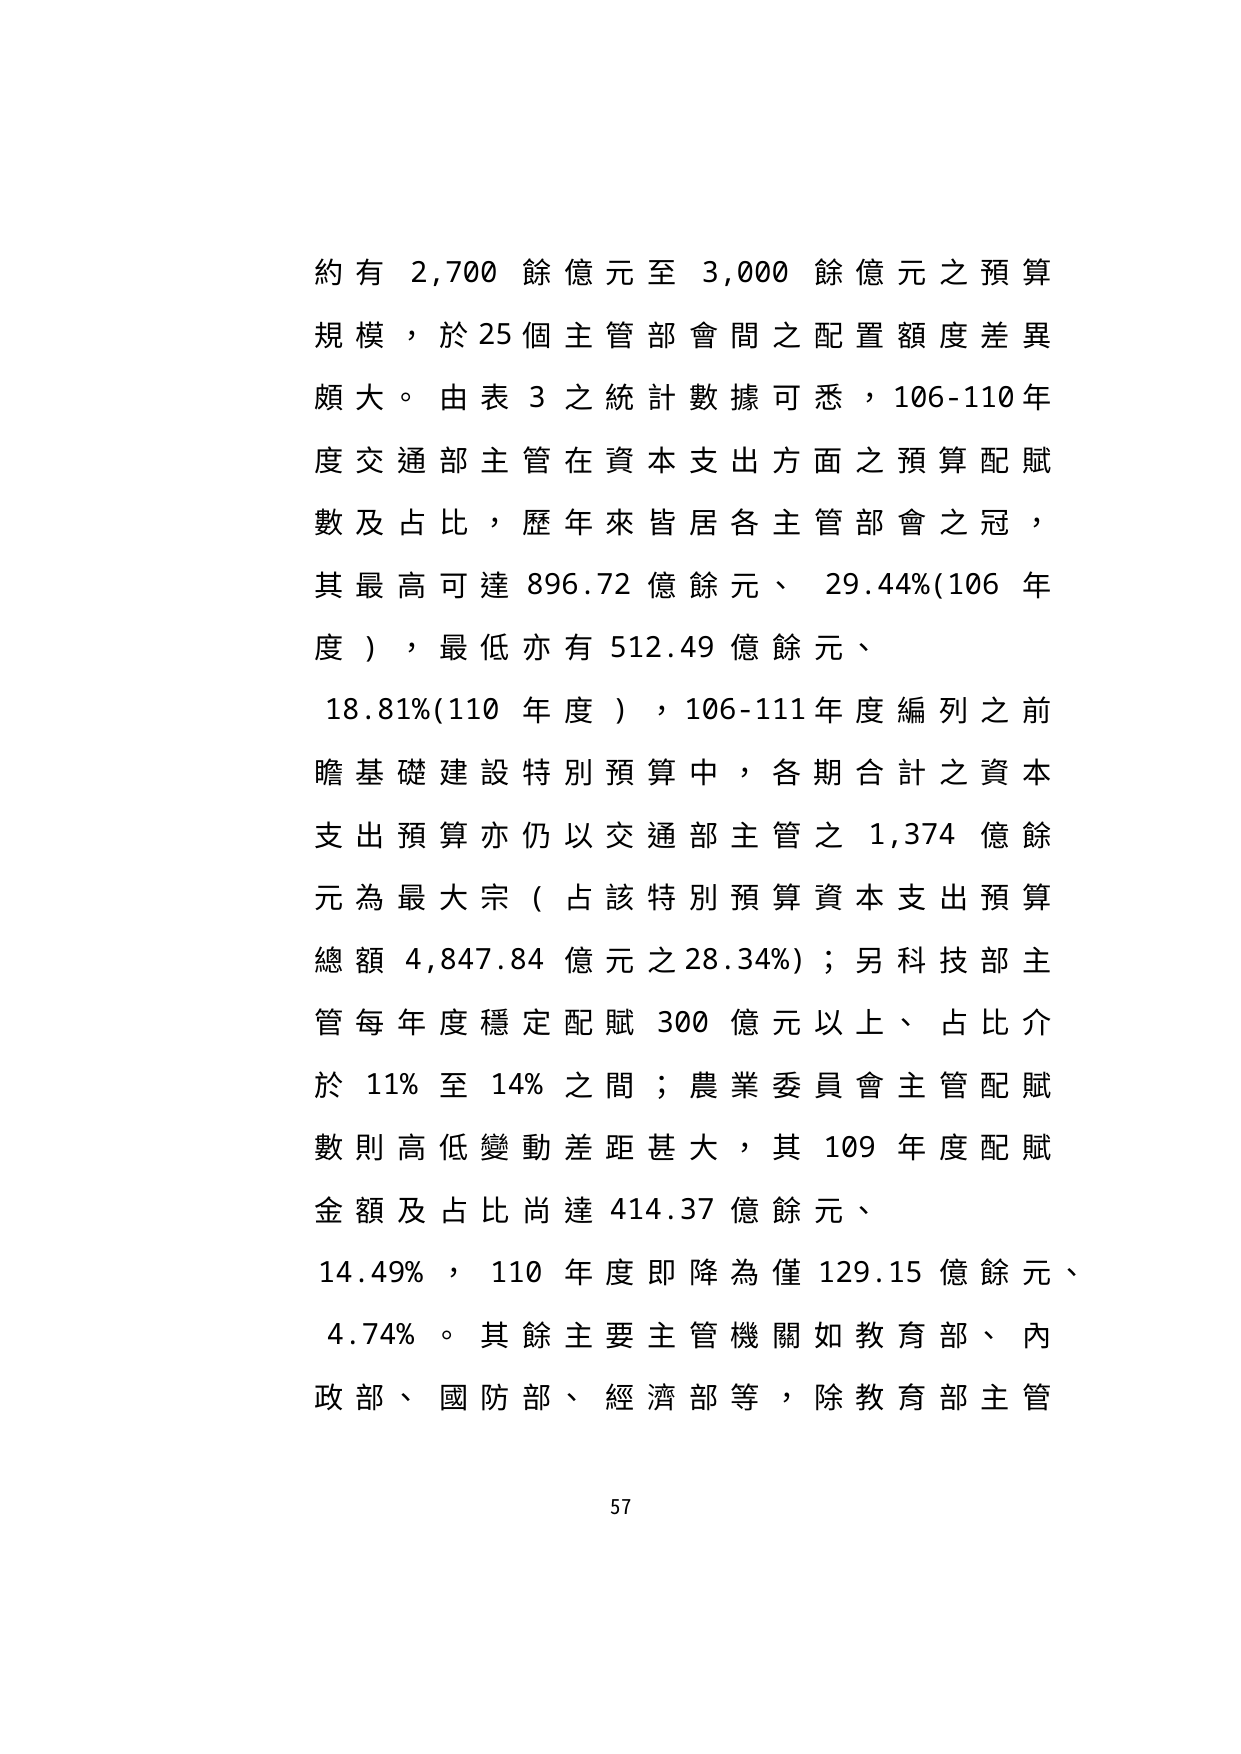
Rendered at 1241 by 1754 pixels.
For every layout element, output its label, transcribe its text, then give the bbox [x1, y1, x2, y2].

text 近年我國中央政府總預算歲出資本支出約有2,700餘億元至3,000餘億元之預算規模，於25個主管部會間之配置額度差異頗大。由表3之統計數據可悉，106-110年度交通部主管在資本支出方面之預算配賦數及占比，歷年來皆居各主管部會之冠，其最高可達896.72億餘元、29.44%(106年度)，最低亦有512.49億餘元、18.81%(110年度)，106-111年度編列之前瞻基礎建設特別預算中，各期合計之資本支出預算亦仍以交通部主管之1,374億餘元為最大宗(占該特別預算資本支出預算總額4,847.84億元之28.34%)；另科技部主管每年度穩定配賦300億元以上、占比介於11%至14%之間；農業委員會主管配賦數則高低變動差距甚大，其109年度配賦金額及占比尚達414.37億餘元、14.49%，110年度即降為僅129.15億餘元、4.74%。其餘主要主管機關如教育部、內政部、國防部、經濟部等，除教育部主管於106年度及108年度尚有配賦300億元以上、占比逾10%外，餘各主管部會各年度資本支出預算配賦數及占比皆在300億元、10%以下，尤顯我國資本支出預算之配置長期偏重於如交通部、科技部等少數主管機關。此固反映出政府對交通建設及科技發展之重視程度，惟基於國家總體經濟均衡發展，其他亦攸關民生經濟、國家競爭力之投資或公共建設，如經濟部主管之水利、電力設施、工業區土地開墾；農業委員會主管之治山防災、灌溉設施等，均有其不可忽視之重要性。爰政府宜就有限資本支出預算資源審慎規劃配置於各主管部會，使之得以依國家長遠擘劃藍圖分期投入暨執行所訂投資或公共建設計畫，均衡發展總體經濟之多元面向，從而發揮整體相互搭配之綜合效益。 [271, 229, 1058, 1417]
